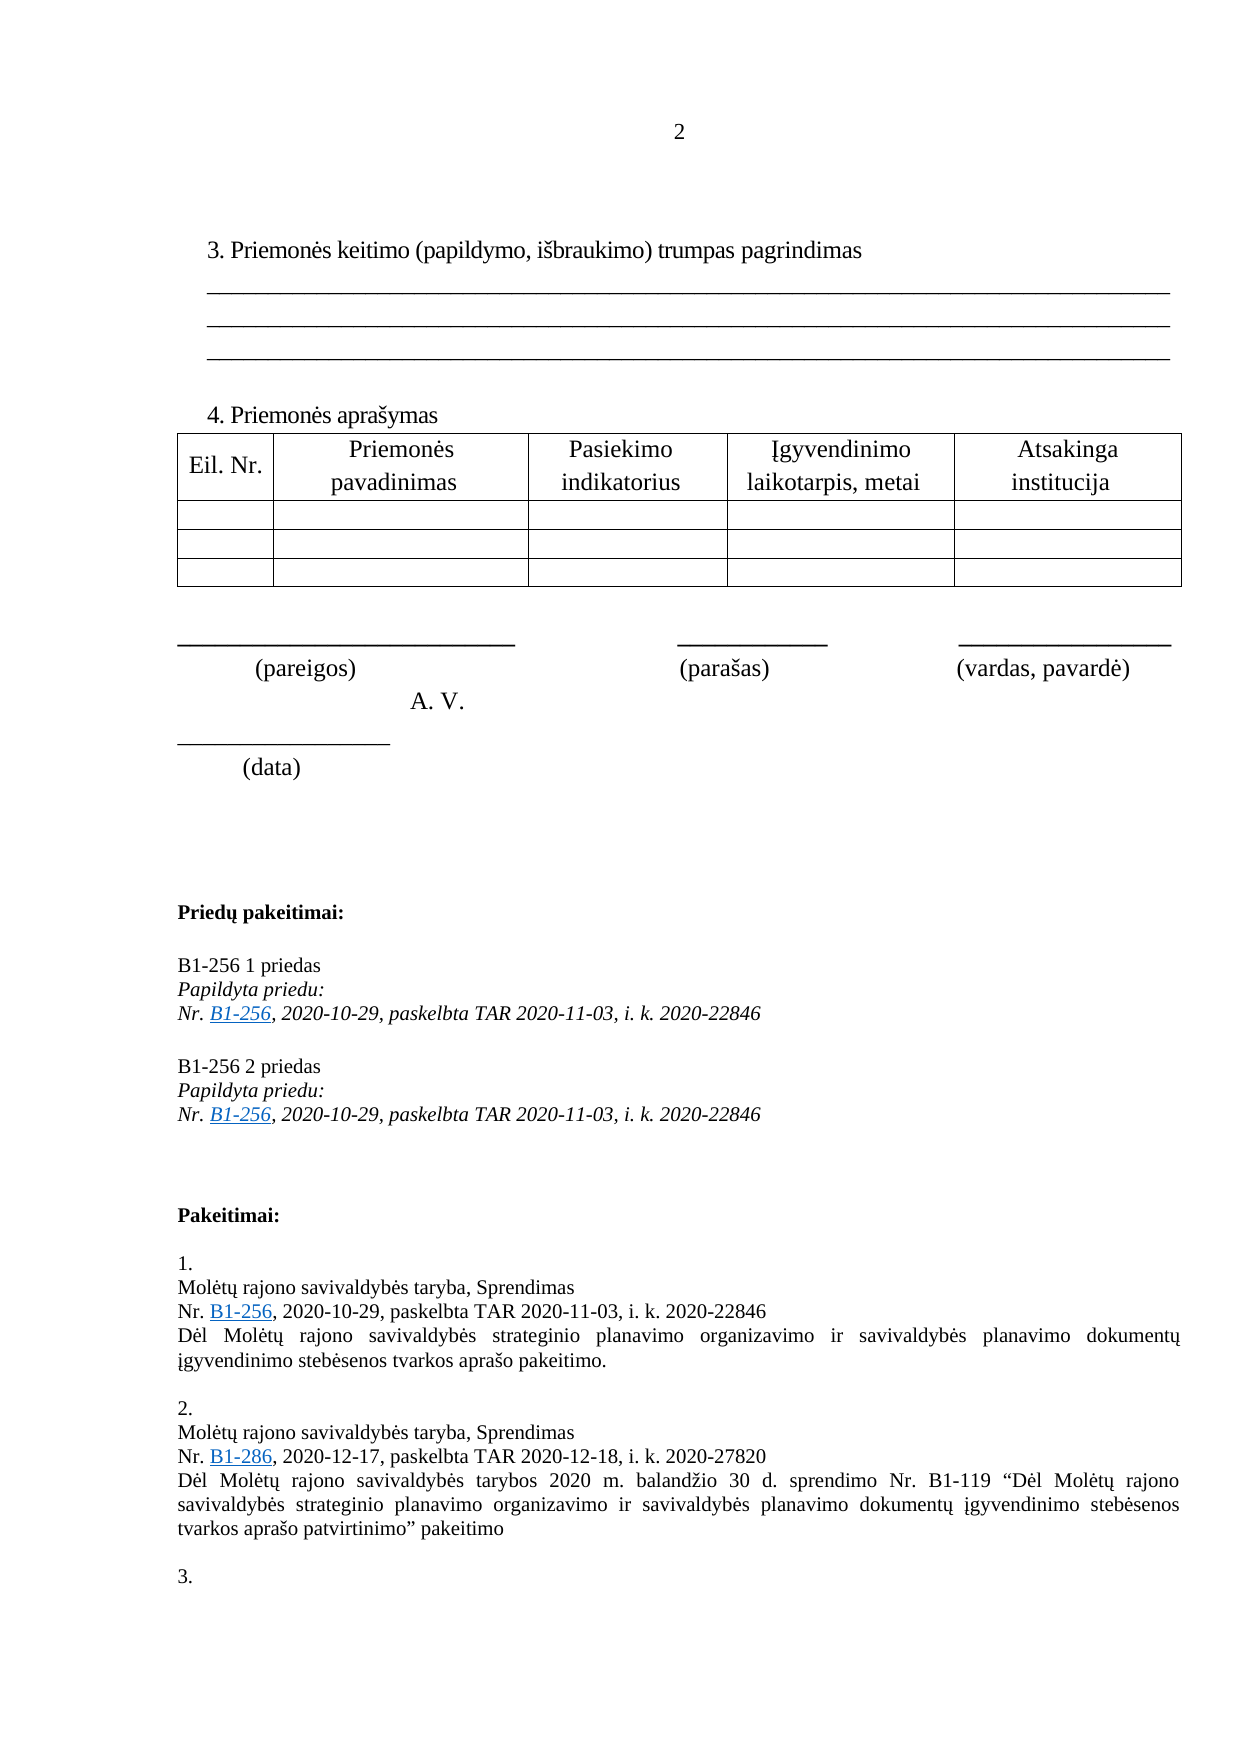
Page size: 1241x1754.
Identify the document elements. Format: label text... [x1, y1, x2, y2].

table_cell [955, 559, 1181, 586]
table_cell [529, 530, 727, 557]
text Nr. B1-256, 2020-10-29, paskelbta TAR 2020-11-03, i. k. 2020-22846 [177, 1001, 1181, 1025]
text Nr. B1-286, 2020-12-17, paskelbta TAR 2020-12-18, i. k. 2020-27820 [177, 1444, 1181, 1468]
text 3. [177, 1564, 1181, 1588]
table_cell [728, 530, 954, 557]
text 3. Priemonės keitimo (papildymo, išbraukimo) trumpas pagrindimas [207, 235, 1181, 264]
text Nr. B1-256, 2020-10-29, paskelbta TAR 2020-11-03, i. k. 2020-22846 [177, 1102, 1181, 1126]
text (data) [177, 752, 1181, 781]
text Papildyta priedu: [177, 977, 1181, 1001]
text Molėtų rajono savivaldybės taryba, Sprendimas [177, 1420, 1181, 1444]
text Molėtų rajono savivaldybės taryba, Sprendimas [177, 1275, 1181, 1299]
table_cell [728, 559, 954, 586]
text Dėl Molėtų rajono savivaldybės tarybos 2020 m. balandžio 30 d. sprendimo Nr. B1-119 “Dėl Molėtų rajono savivaldybės strateginio planavimo organizavimo ir savivaldybės planavimo dokumentų įgyvendinimo stebėsenos tvarkos aprašo patvirtinimo” pakeitimo [177, 1468, 1181, 1540]
text Dėl Molėtų rajono savivaldybės strateginio planavimo organizavimo ir savivaldybės planavimo dokumentų įgyvendinimo stebėsenos tvarkos aprašo pakeitimo. [177, 1323, 1181, 1372]
text 4. Priemonės aprašymas [207, 400, 1181, 429]
table_header Atsakinga institucija [955, 434, 1181, 500]
table_header Eil. Nr. [178, 434, 273, 500]
text _________________ [177, 719, 1181, 748]
table_header Pasiekimo indikatorius [529, 434, 727, 500]
table_cell [178, 501, 273, 529]
table_header Įgyvendinimo laikotarpis, metai [728, 434, 954, 500]
text B1-256 2 priedas [177, 1054, 1181, 1078]
text 2. [177, 1396, 1181, 1420]
table_cell [529, 501, 727, 529]
table_cell [178, 530, 273, 557]
text 1. [177, 1251, 1181, 1275]
text _______________________________________________________________________________ [207, 268, 1181, 297]
text B1-256 1 priedas [177, 953, 1181, 977]
table_cell [274, 559, 528, 586]
table_cell [529, 559, 727, 586]
table_cell [955, 530, 1181, 557]
text Pakeitimai: [177, 1203, 1181, 1227]
table_cell [274, 530, 528, 557]
text (pareigos) (parašas) (vardas, pavardė) [177, 653, 1181, 682]
table_cell [274, 501, 528, 529]
text Papildyta priedu: [177, 1078, 1181, 1102]
text Priedų pakeitimai: [177, 900, 1181, 924]
text ___________________________ ____________ _________________ [177, 620, 1181, 649]
table_header Priemonės pavadinimas [274, 434, 528, 500]
text Nr. B1-256, 2020-10-29, paskelbta TAR 2020-11-03, i. k. 2020-22846 [177, 1299, 1181, 1323]
table_cell [728, 501, 954, 529]
text _______________________________________________________________________________ [207, 301, 1181, 330]
text A. V. [177, 686, 1181, 715]
table_cell [178, 559, 273, 586]
text _______________________________________________________________________________ [207, 334, 1181, 363]
table_cell [955, 501, 1181, 529]
